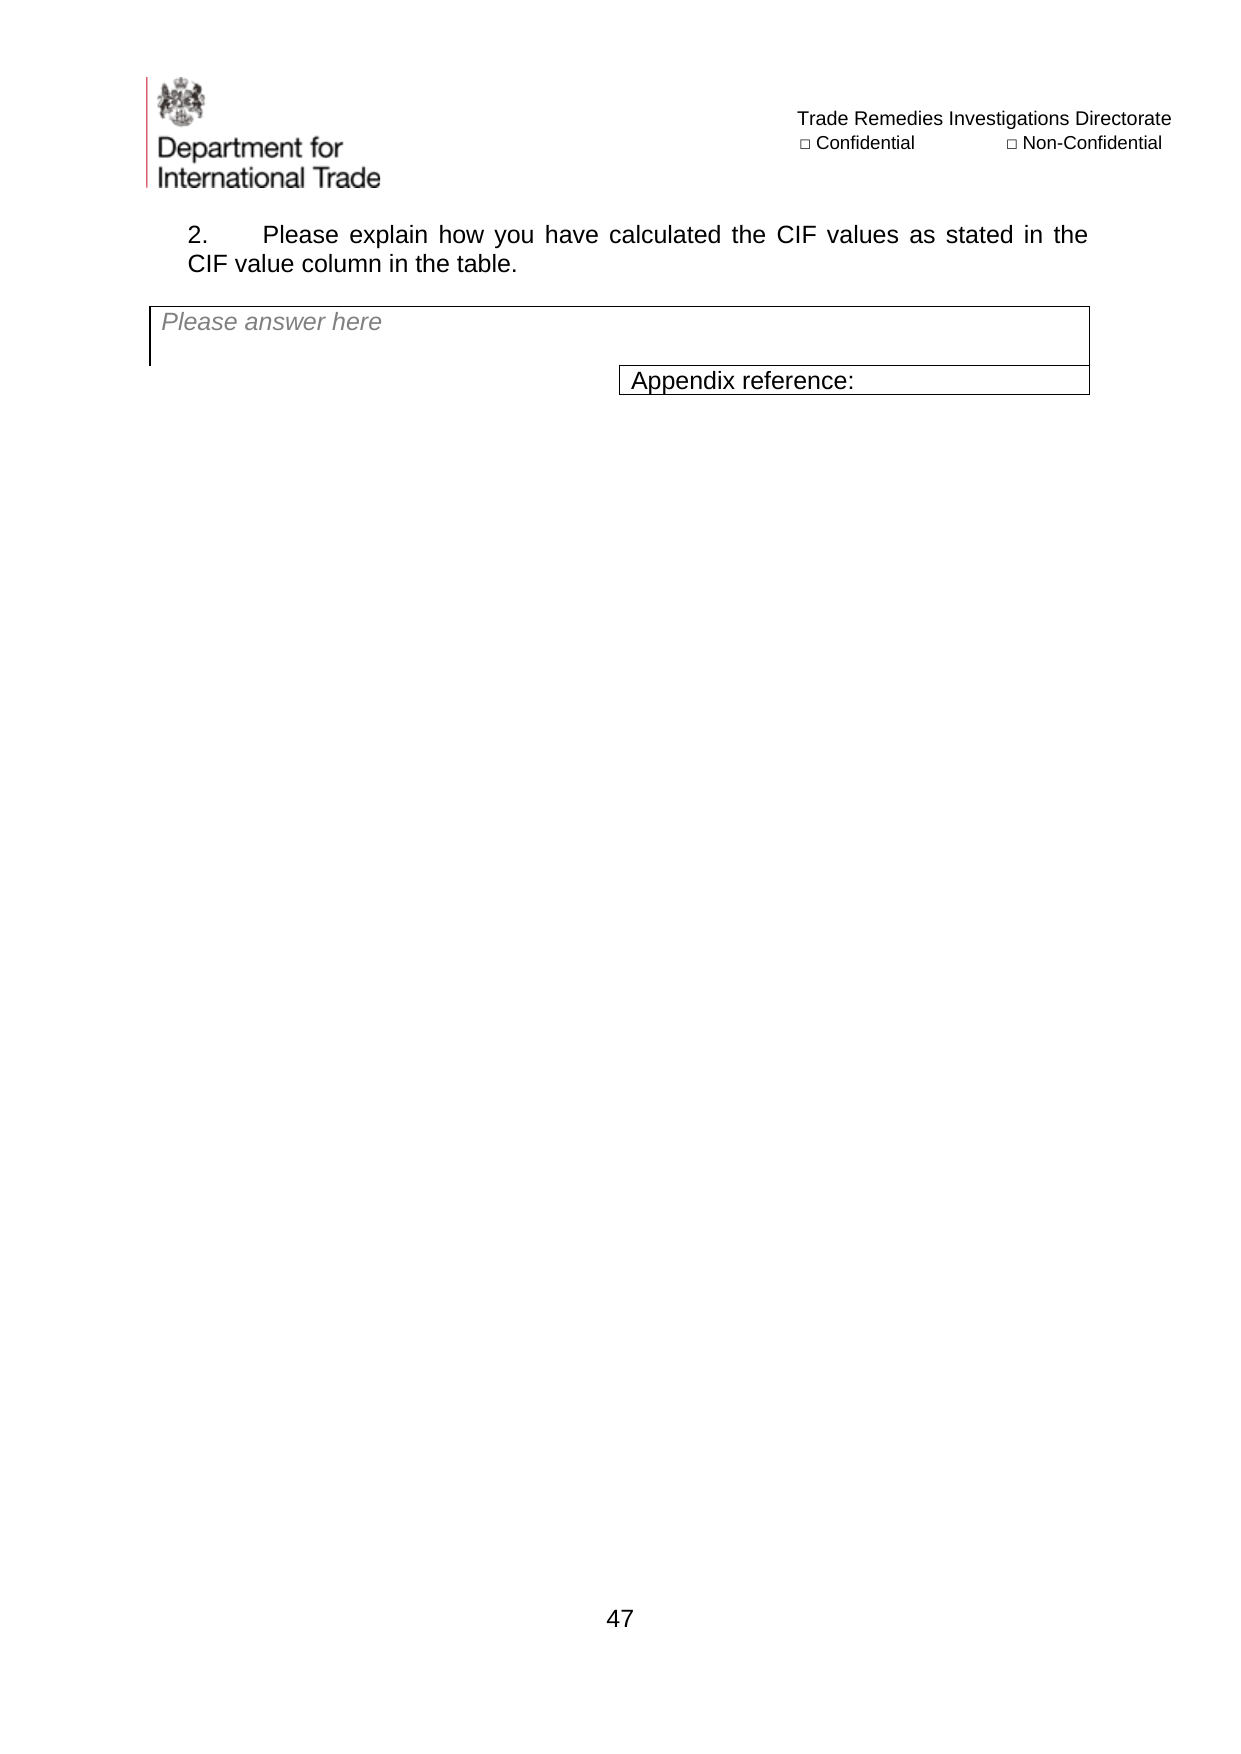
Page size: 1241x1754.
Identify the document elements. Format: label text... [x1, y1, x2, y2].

table_cell [150, 366, 619, 394]
list Please explain how you have calculated the CIF values as stated in the CIF value column in the table. [187, 220, 1090, 277]
table_header Please answer here [151, 307, 1089, 364]
table_cell Appendix reference: [620, 366, 1089, 394]
